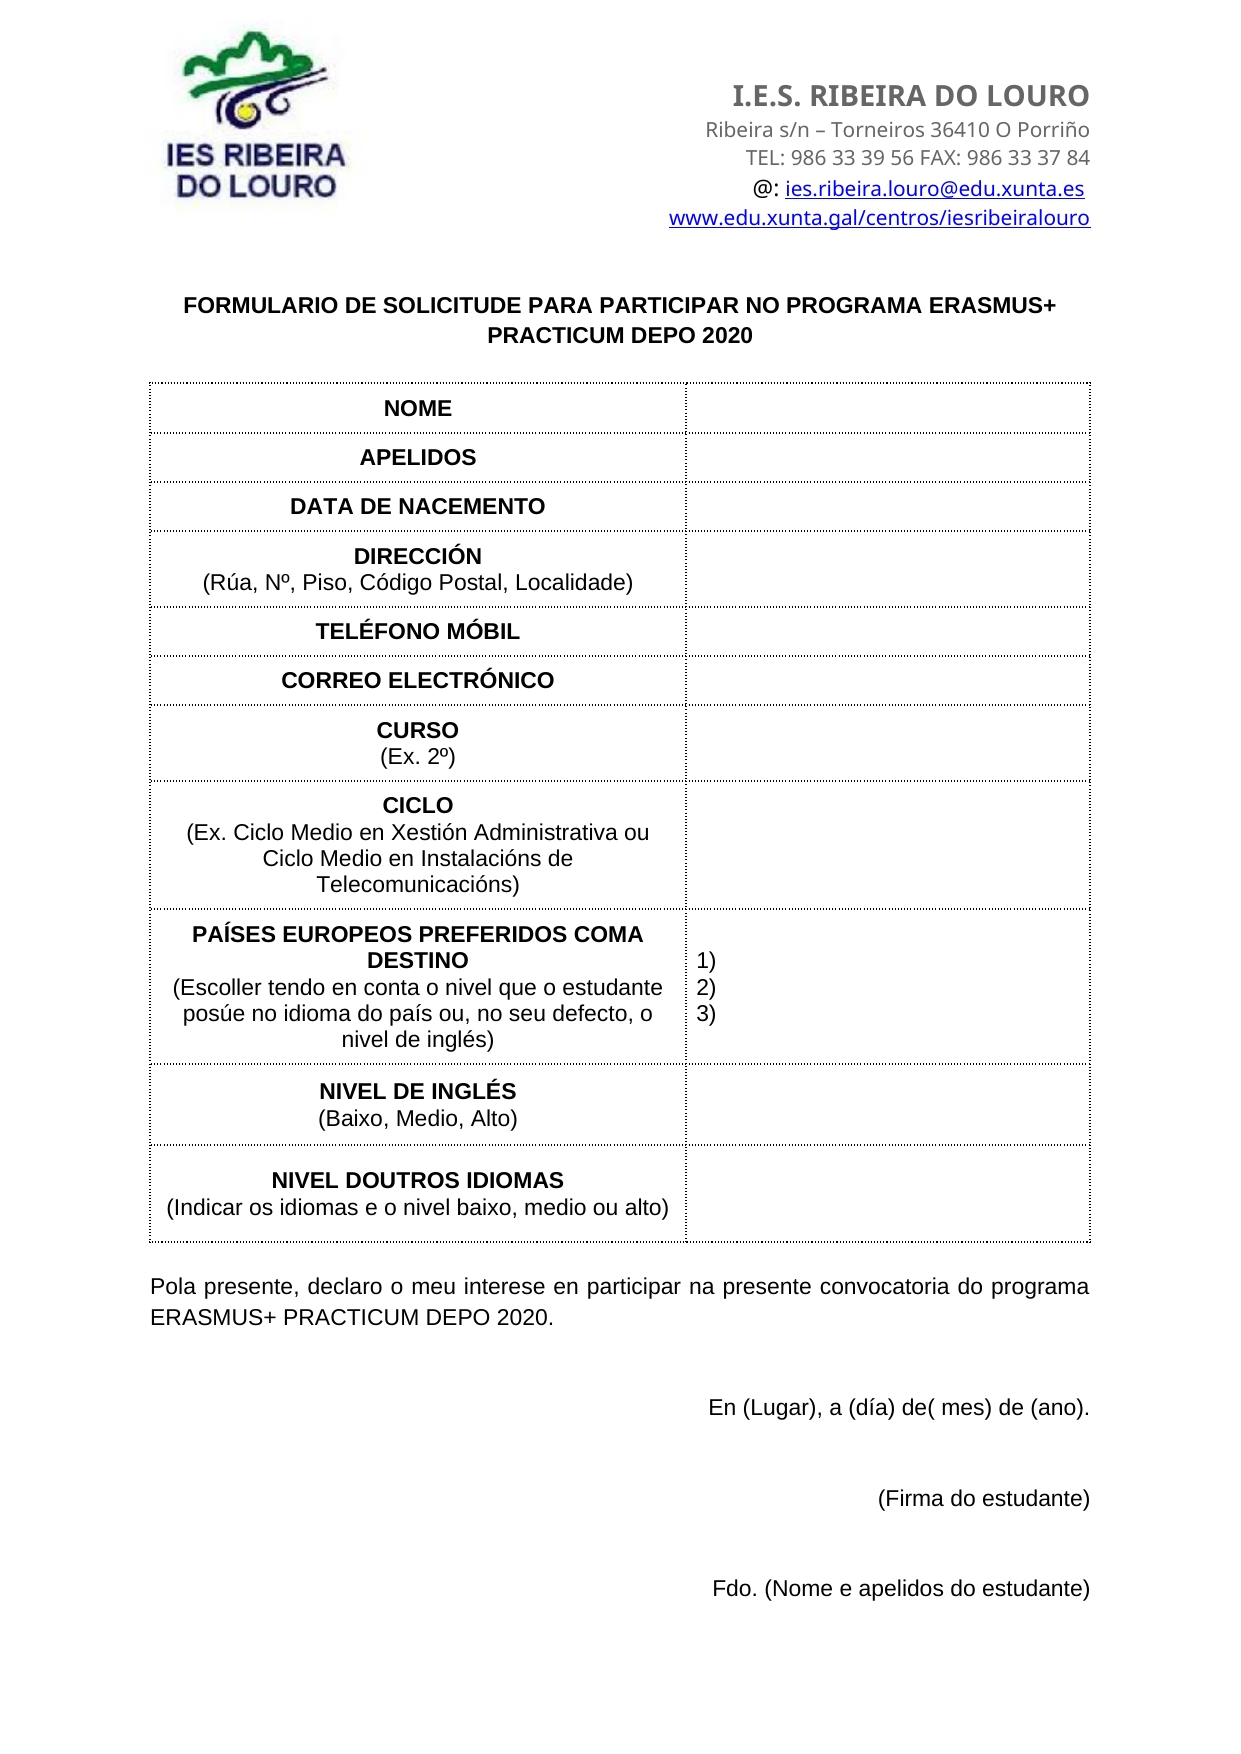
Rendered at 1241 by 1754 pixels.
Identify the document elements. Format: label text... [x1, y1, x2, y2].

table_header [686, 382, 1090, 432]
table_cell [686, 1063, 1090, 1144]
table_cell [686, 481, 1090, 530]
table_cell [686, 606, 1090, 655]
text FORMULARIO DE SOLICITUDE PARA PARTICIPAR NO PROGRAMA ERASMUS+ PRACTICUM DEPO 2020 [150, 292, 1090, 348]
text En (Lugar), a (día) de( mes) de (ano). [150, 1394, 1090, 1421]
table_cell DATA DE NACEMENTO [150, 481, 686, 530]
table_cell [686, 530, 1090, 606]
table_cell [686, 655, 1090, 704]
table_header NOME [150, 382, 686, 432]
text Pola presente, declaro o meu interese en participar na presente convocatoria do programa ERASMUS+ PRACTICUM DEPO 2020. [150, 1273, 1090, 1330]
table_cell APELIDOS [150, 432, 686, 481]
table_cell 1) 2) 3) [686, 908, 1090, 1063]
table_cell PAÍSES EUROPEOS PREFERIDOS COMA DESTINO (Escoller tendo en conta o nivel que o estudante posúe no idioma do país ou, no seu defecto, o nivel de inglés) [150, 908, 686, 1063]
table_cell DIRECCIÓN (Rúa, Nº, Piso, Código Postal, Localidade) [150, 530, 686, 606]
table_cell CORREO ELECTRÓNICO [150, 655, 686, 704]
table_cell [686, 704, 1090, 780]
text Fdo. (Nome e apelidos do estudante) [150, 1575, 1090, 1602]
table_cell NIVEL DE INGLÉS (Baixo, Medio, Alto) [150, 1063, 686, 1144]
table_cell [686, 1144, 1090, 1241]
picture [137, 18, 389, 219]
table_cell CICLO (Ex. Ciclo Medio en Xestión Administrativa ou Ciclo Medio en Instalacións de Telecomunicacións) [150, 780, 686, 908]
table_cell TELÉFONO MÓBIL [150, 606, 686, 655]
table_cell NIVEL DOUTROS IDIOMAS (Indicar os idiomas e o nivel baixo, medio ou alto) [150, 1144, 686, 1241]
text (Firma do estudante) [150, 1485, 1090, 1511]
table_cell [686, 780, 1090, 908]
table_cell CURSO (Ex. 2º) [150, 704, 686, 780]
table_cell [686, 432, 1090, 481]
